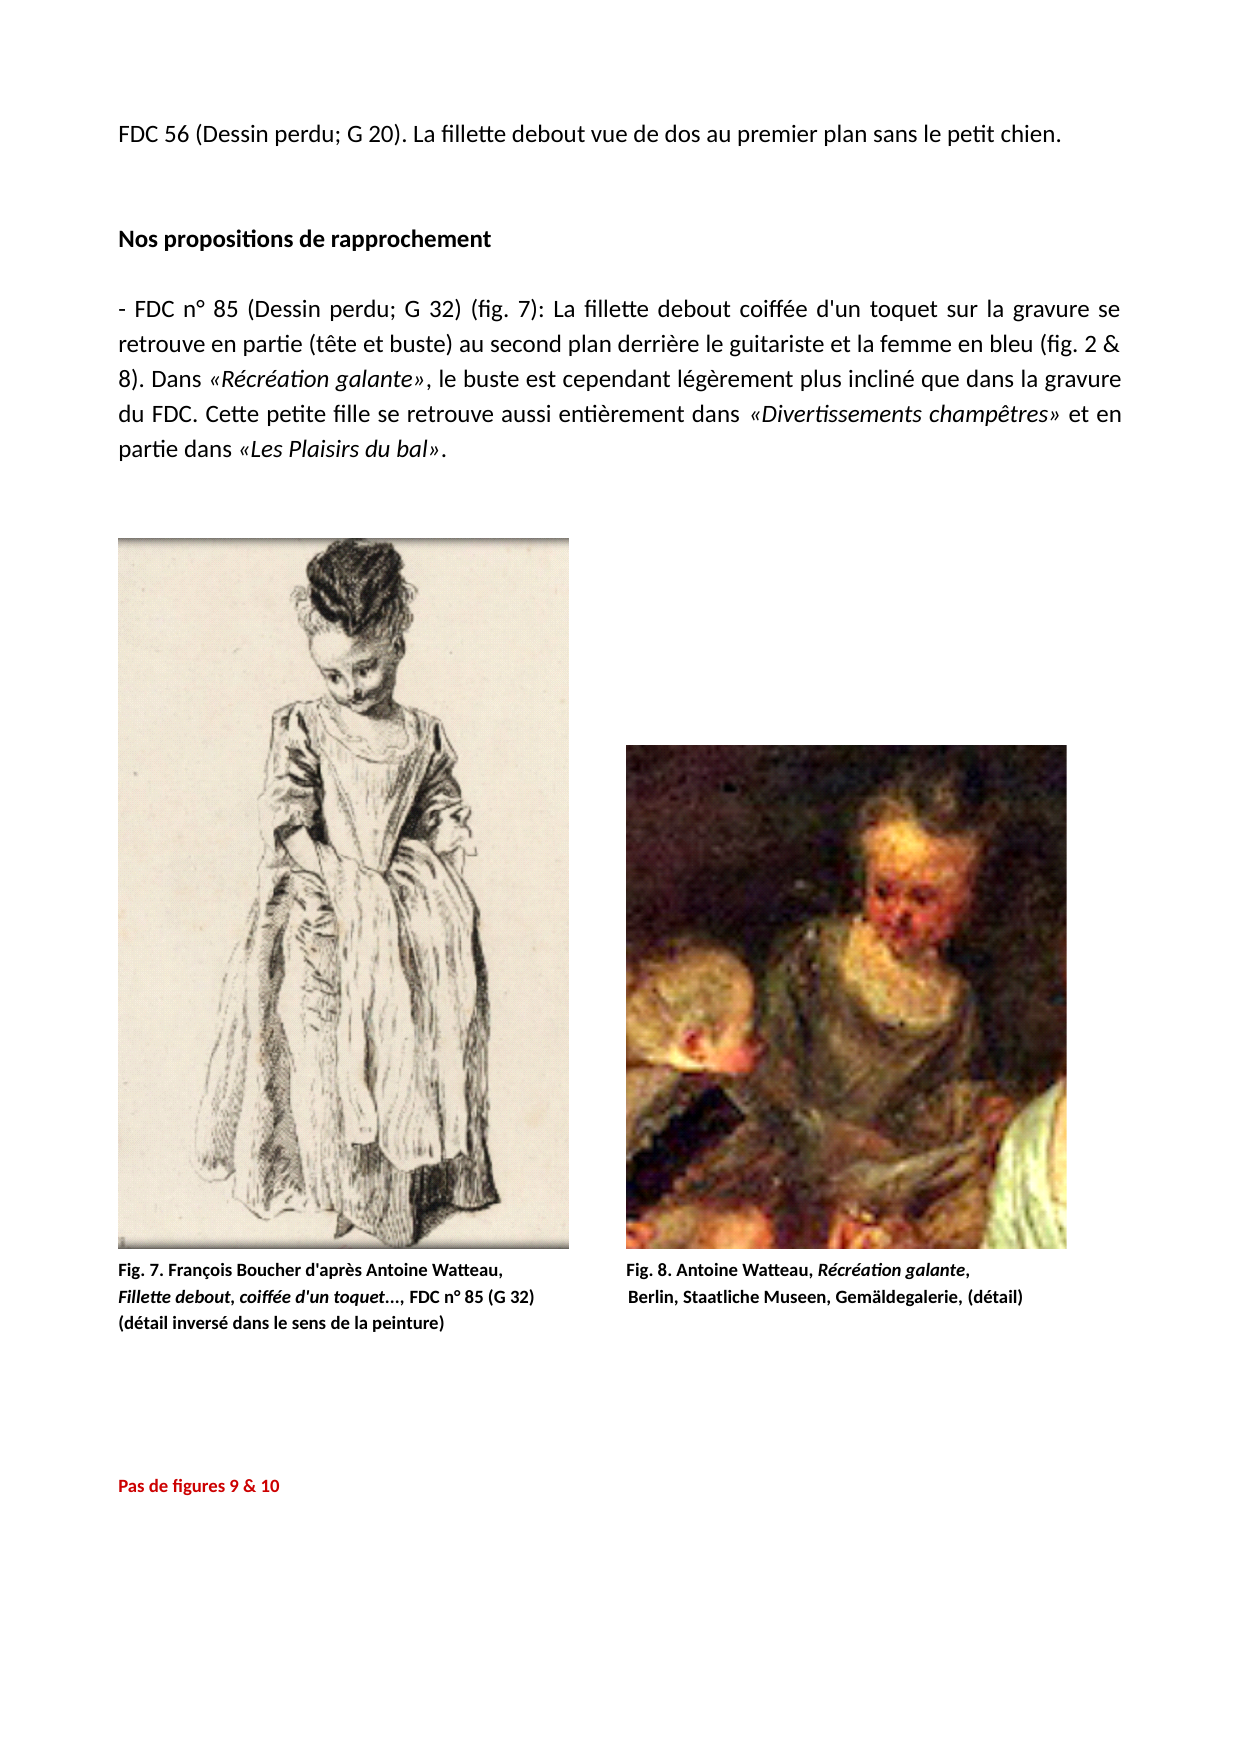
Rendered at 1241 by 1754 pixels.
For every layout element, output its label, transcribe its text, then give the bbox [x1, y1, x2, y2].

text Fig. 7. François Boucher d'après Antoine Watteau, Fig. 8. Antoine Watteau, Récréation galante, [118, 1259, 1122, 1282]
text (détail inversé dans le sens de la peinture) [118, 1311, 1122, 1334]
text Nos propositions de rapprochement [118, 223, 1122, 254]
text FDC 56 (Dessin perdu; G 20). La fillette debout vue de dos au premier plan sans le petit chien. [118, 118, 1122, 149]
text - FDC n° 85 (Dessin perdu; G 32) (fig. 7): La fillette debout coiffée d'un toquet sur la gravure se retrouve en partie (tête et buste) au second plan derrière le guitariste et la femme en bleu (fig. 2 & 8). Dans «Récréation galante», le buste est cependant légèrement plus incliné que dans la gravure du FDC. Cette petite fille se retrouve aussi entièrement dans «Divertissements champêtres» et en partie dans «Les Plaisirs du bal». [118, 293, 1122, 464]
text Fillette debout, coiffée d'un toquet..., FDC n° 85 (G 32) Berlin, Staatliche Museen, Gemäldegalerie, (détail) [118, 1285, 1122, 1308]
text Pas de figures 9 & 10 [118, 1474, 1122, 1497]
